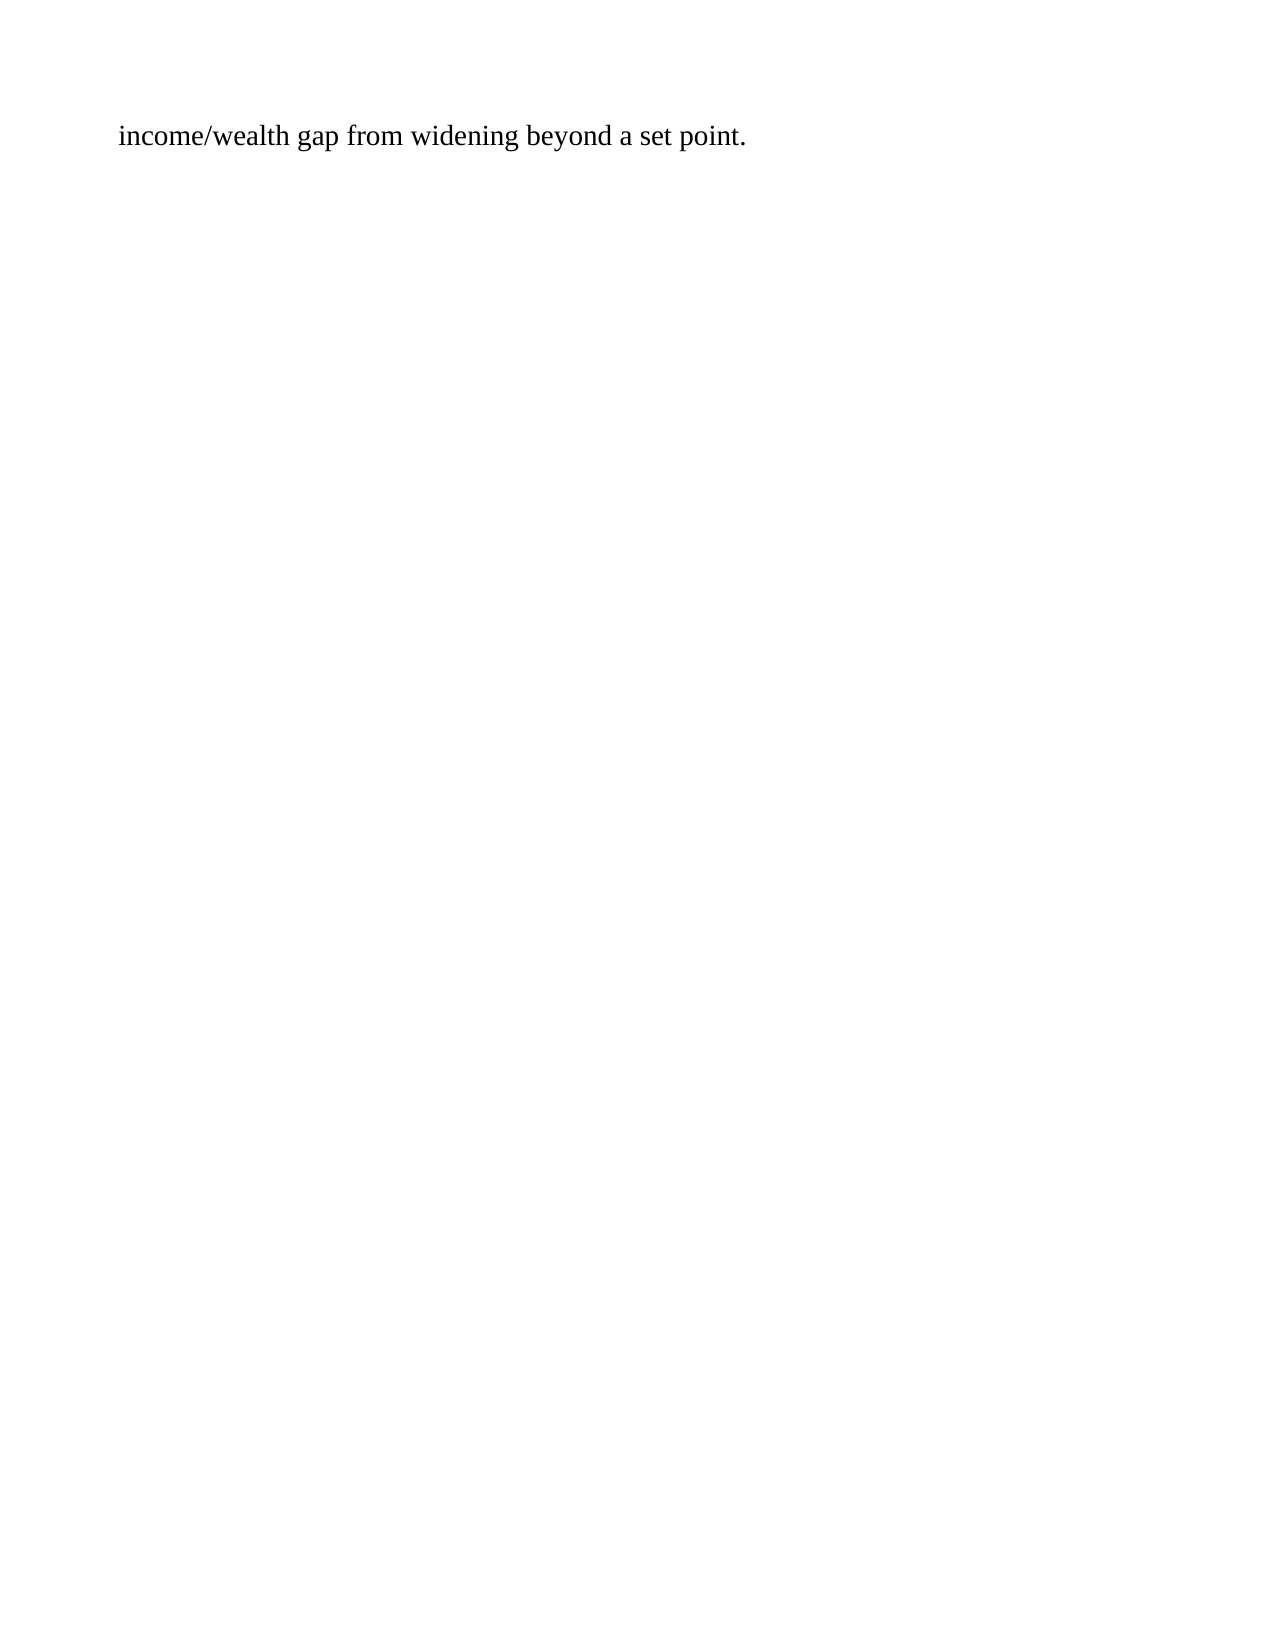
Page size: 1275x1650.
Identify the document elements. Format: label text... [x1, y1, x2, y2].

text income/wealth gap from widening beyond a set point. [118, 118, 1157, 152]
